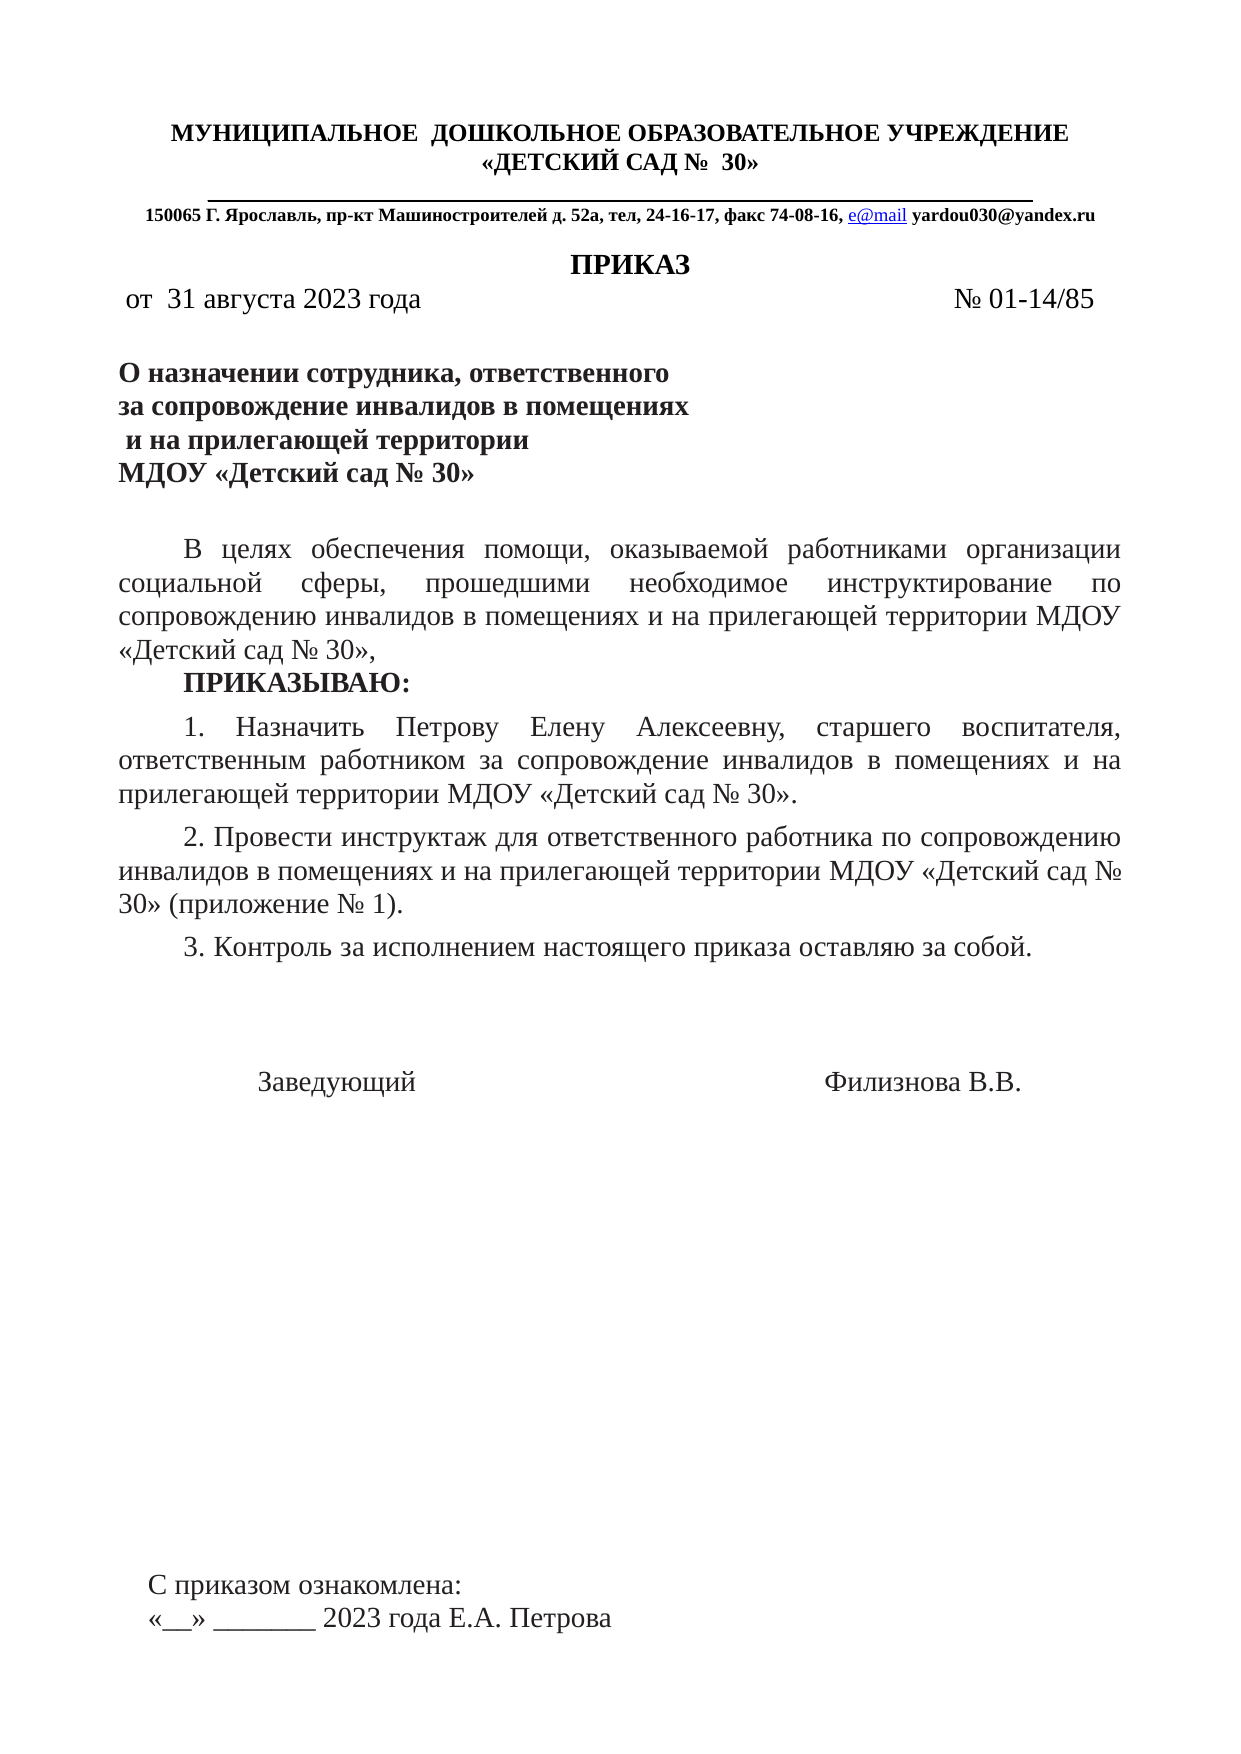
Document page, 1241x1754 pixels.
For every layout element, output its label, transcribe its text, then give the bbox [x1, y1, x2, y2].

text __________________________________________________________________ [118, 176, 1122, 204]
text от 31 августа 2023 года № 01-14/85 [118, 281, 1122, 314]
text В целях обеспечения помощи, оказываемой работниками организации социальной сферы, прошедшими необходимое инструктирование по сопровождению инвалидов в помещениях и на прилегающей территории МДОУ «Детский сад № 30», [118, 531, 1122, 666]
text О назначении сотрудника, ответственного [118, 355, 1124, 388]
text и на прилегающей территории [118, 422, 1124, 456]
subtitle МУНИЦИПАЛЬНОЕ ДОШКОЛЬНОЕ ОБРАЗОВАТЕЛЬНОЕ УЧРЕЖДЕНИЕ [118, 118, 1122, 147]
text ПРИКАЗ [118, 247, 1122, 281]
text «__» _______ 2023 года Е.А. Петрова [148, 1600, 1124, 1634]
text 3. Контроль за исполнением настоящего приказа оставляю за собой. [118, 929, 1122, 963]
text Заведующий Филизнова В.В. [148, 1064, 1124, 1097]
text С приказом ознакомлена: [148, 1567, 1124, 1600]
text 150065 Г. Ярославль, пр-кт Машиностроителей д. 52а, тел, 24-16-17, факс 74-08-16, e@mail yardou030@yandex.ru [118, 204, 1122, 226]
text МДОУ «Детский сад № 30» [118, 456, 1124, 489]
text 1. Назначить Петрову Елену Алексеевну, старшего воспитателя, ответственным работником за сопровождение инвалидов в помещениях и на прилегающей территории МДОУ «Детский сад № 30». [118, 709, 1122, 809]
text за сопровождение инвалидов в помещениях [118, 388, 1124, 422]
text 2. Провести инструктаж для ответственного работника по сопровождению инвалидов в помещениях и на прилегающей территории МДОУ «Детский сад № 30» (приложение № 1). [118, 819, 1122, 920]
text ПРИКАЗЫВАЮ: [118, 666, 1122, 699]
subtitle «ДЕТСКИЙ САД № 30» [118, 147, 1122, 176]
